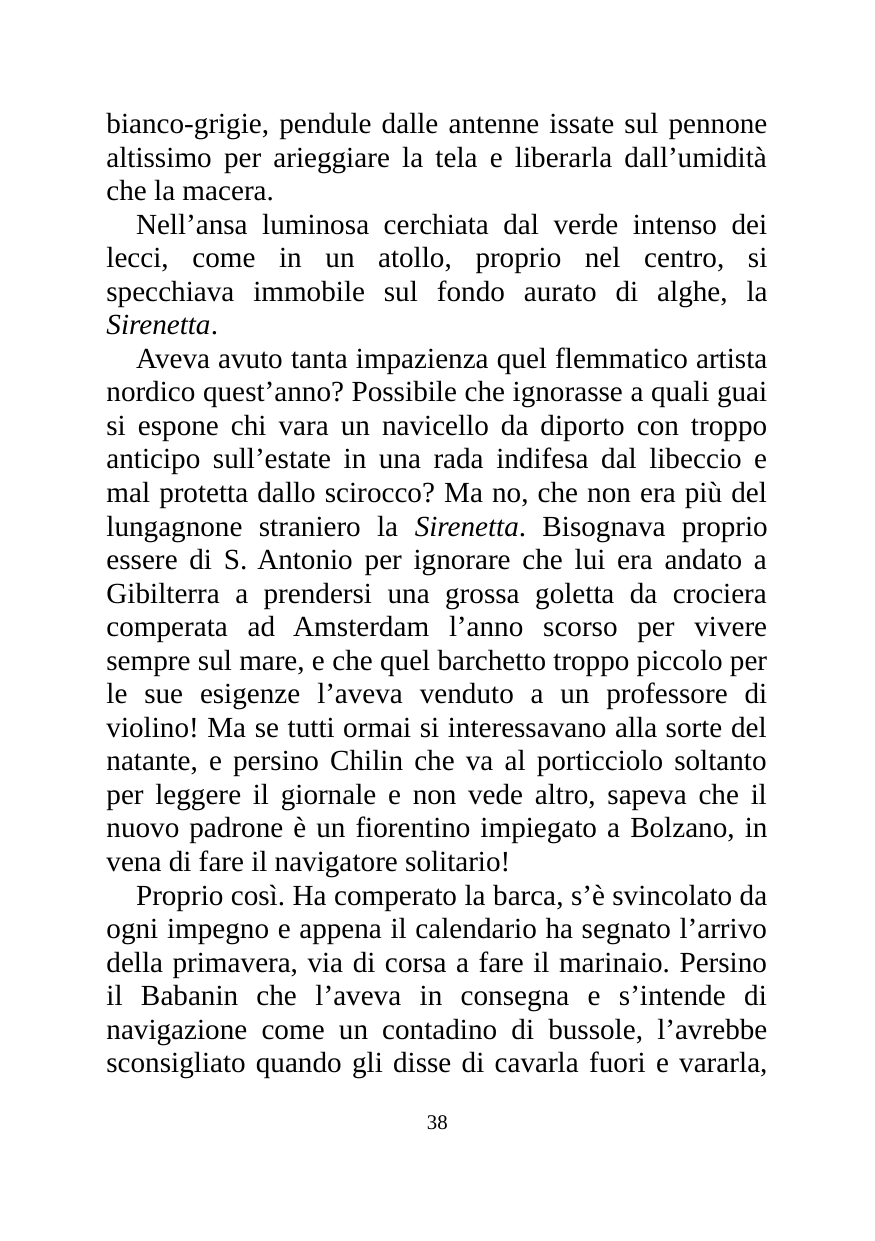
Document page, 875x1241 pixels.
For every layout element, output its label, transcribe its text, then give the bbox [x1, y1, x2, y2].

text Nell’ansa luminosa cerchiata dal verde intenso dei lecci, come in un atollo, proprio nel centro, si specchiava immobile sul fondo aurato di alghe, la Sirenetta. [106, 207, 768, 341]
text bianco-grigie, pendule dalle antenne issate sul pennone altissimo per arieggiare la tela e liberarla dall’umidità che la macera. [106, 106, 768, 207]
text Proprio così. Ha comperato la barca, s’è svincolato da ogni impegno e appena il calendario ha segnato l’arrivo della primavera, via di corsa a fare il marinaio. Persino il Babanin che l’aveva in consegna e s’intende di navigazione come un contadino di bussole, l’avrebbe sconsigliato quando gli disse di cavarla fuori e vararla, [106, 878, 768, 1079]
text Aveva avuto tanta impazienza quel flemmatico artista nordico quest’anno? Possibile che ignorasse a quali guai si espone chi vara un navicello da diporto con troppo anticipo sull’estate in una rada indifesa dal libeccio e mal protetta dallo scirocco? Ma no, che non era più del lungagnone straniero la Sirenetta. Bisognava proprio essere di S. Antonio per ignorare che lui era andato a Gibilterra a prendersi una grossa goletta da crociera comperata ad Amsterdam l’anno scorso per vivere sempre sul mare, e che quel barchetto troppo piccolo per le sue esigenze l’aveva venduto a un professore di violino! Ma se tutti ormai si interessavano alla sorte del natante, e persino Chilin che va al porticciolo soltanto per leggere il giornale e non vede altro, sapeva che il nuovo padrone è un fiorentino impiegato a Bolzano, in vena di fare il navigatore solitario! [106, 341, 768, 878]
